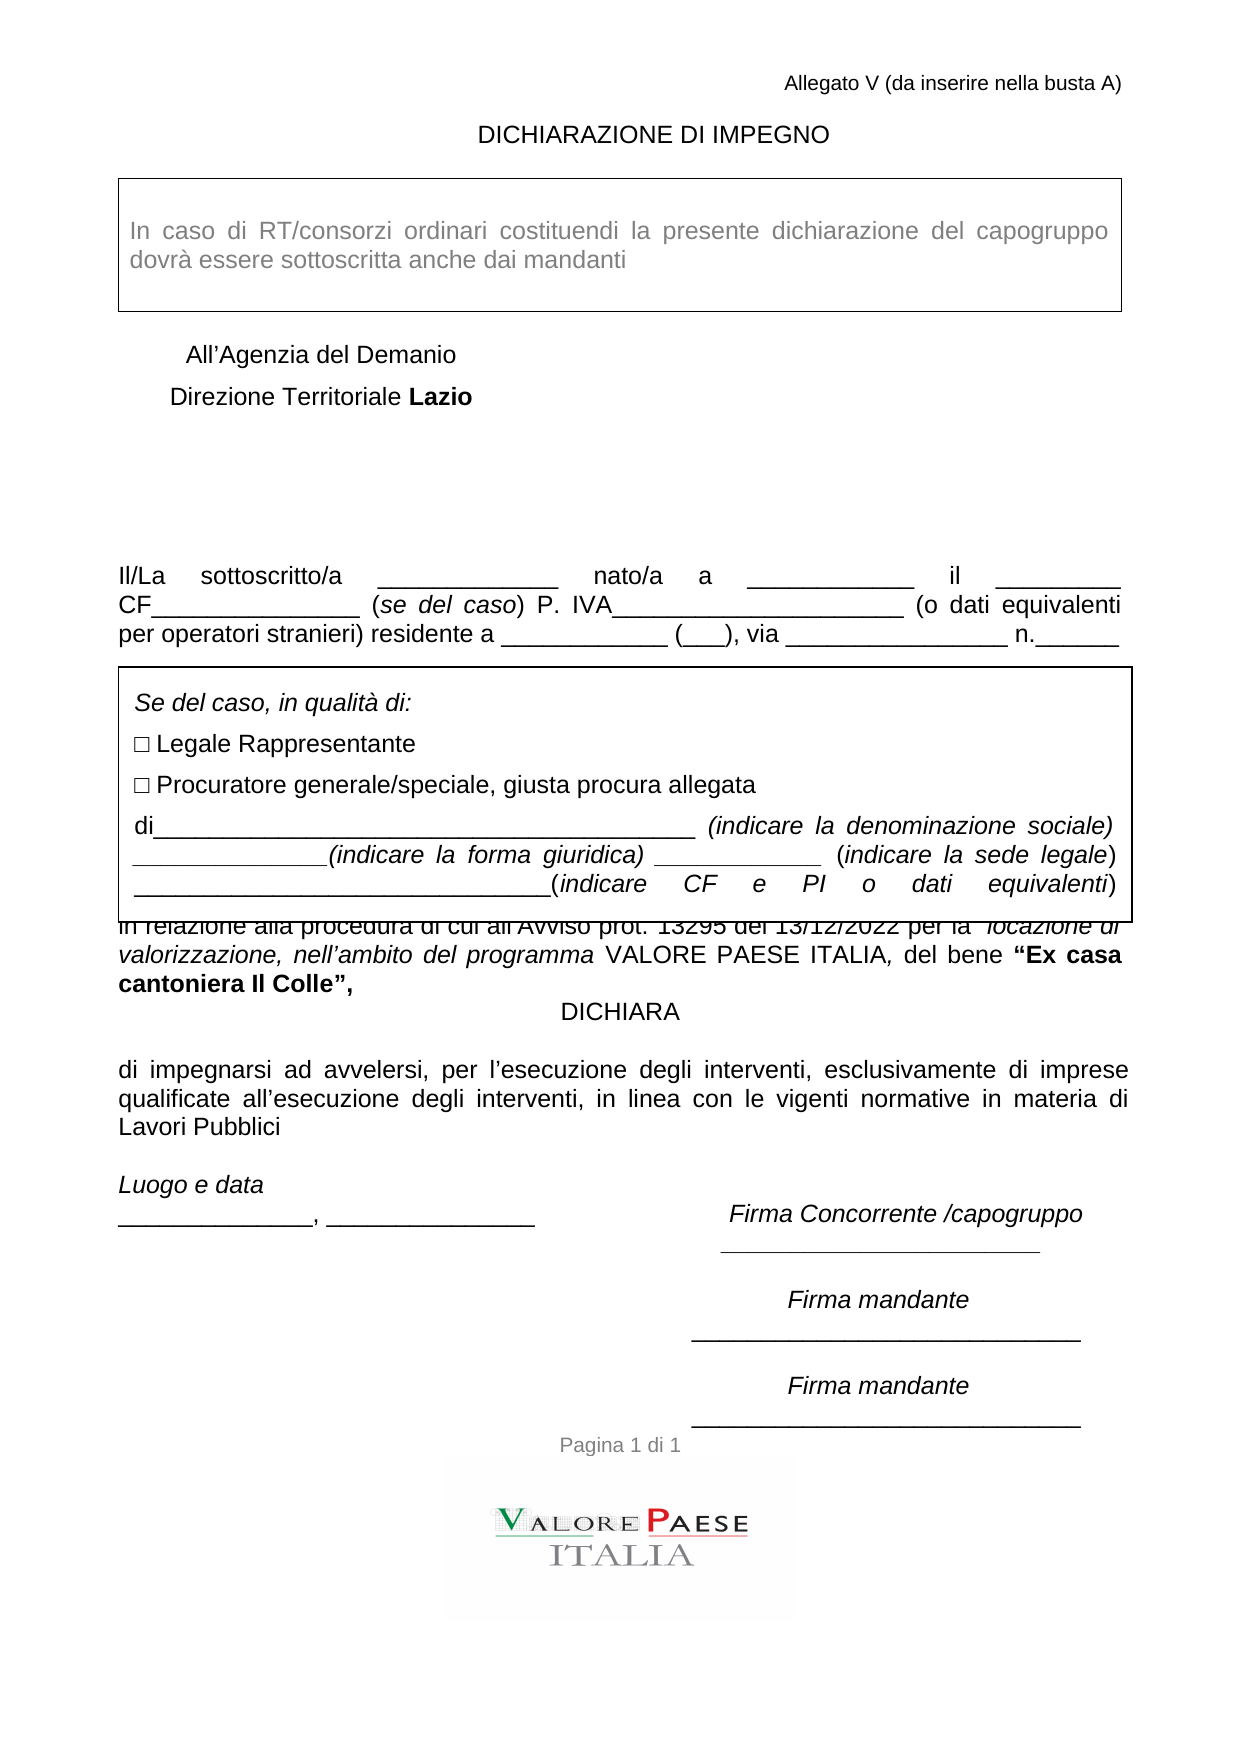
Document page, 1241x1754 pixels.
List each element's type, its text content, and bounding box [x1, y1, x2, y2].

text Firma mandante [634, 1285, 1051, 1314]
text □ Legale Rappresentante [134, 729, 1116, 758]
text ______________, _______________ Firma Concorrente /capogruppo [118, 1199, 1122, 1227]
table_header In caso di RT/consorzi ordinari costituendi la presente dichiarazione del capogruppo dovrà essere sottoscritta anche dai mandanti [119, 179, 1121, 311]
subtitle DICHIARAZIONE DI IMPEGNO [177, 103, 1131, 149]
text Firma mandante [634, 1371, 1051, 1400]
table_header All’Agenzia del Demanio Direzione Territoriale Lazio [118, 340, 524, 452]
text Luogo e data [118, 1170, 1131, 1199]
text ____________________________ [118, 1400, 1081, 1429]
text in relazione alla procedura di cui all’Avviso prot. 13295 del 13/12/2022 per la “locazione di valorizzazione, nell’ambito del programma VALORE PAESE ITALIA, del bene “Ex casa cantoniera Il Colle”, [118, 923, 1122, 997]
text □ Procuratore generale/speciale, giusta procura allegata [134, 770, 1116, 799]
text Il/La sottoscritto/a _____________ nato/a a ____________ il _________ CF_______________ (se del caso) P. IVA_____________________ (o dati equivalenti per operatori stranieri) residente a ____________ (___), via ________________ n.______ [118, 561, 1122, 647]
text Se del caso, in qualità di: [134, 688, 1116, 716]
text DICHIARA [118, 997, 1122, 1026]
text di_______________________________________ (indicare la denominazione sociale) ______________(indicare la forma giuridica) ____________ (indicare la sede legale) ______________________________(indicare CF e PI o dati equivalenti) _____________________ [134, 811, 1116, 914]
text _______________________ [118, 1227, 1122, 1256]
text ____________________________ [118, 1314, 1081, 1342]
text di impegnarsi ad avvelersi, per l’esecuzione degli interventi, esclusivamente di imprese qualificate all’esecuzione degli interventi, in linea con le vigenti normative in materia di Lavori Pubblici [118, 1055, 1131, 1141]
